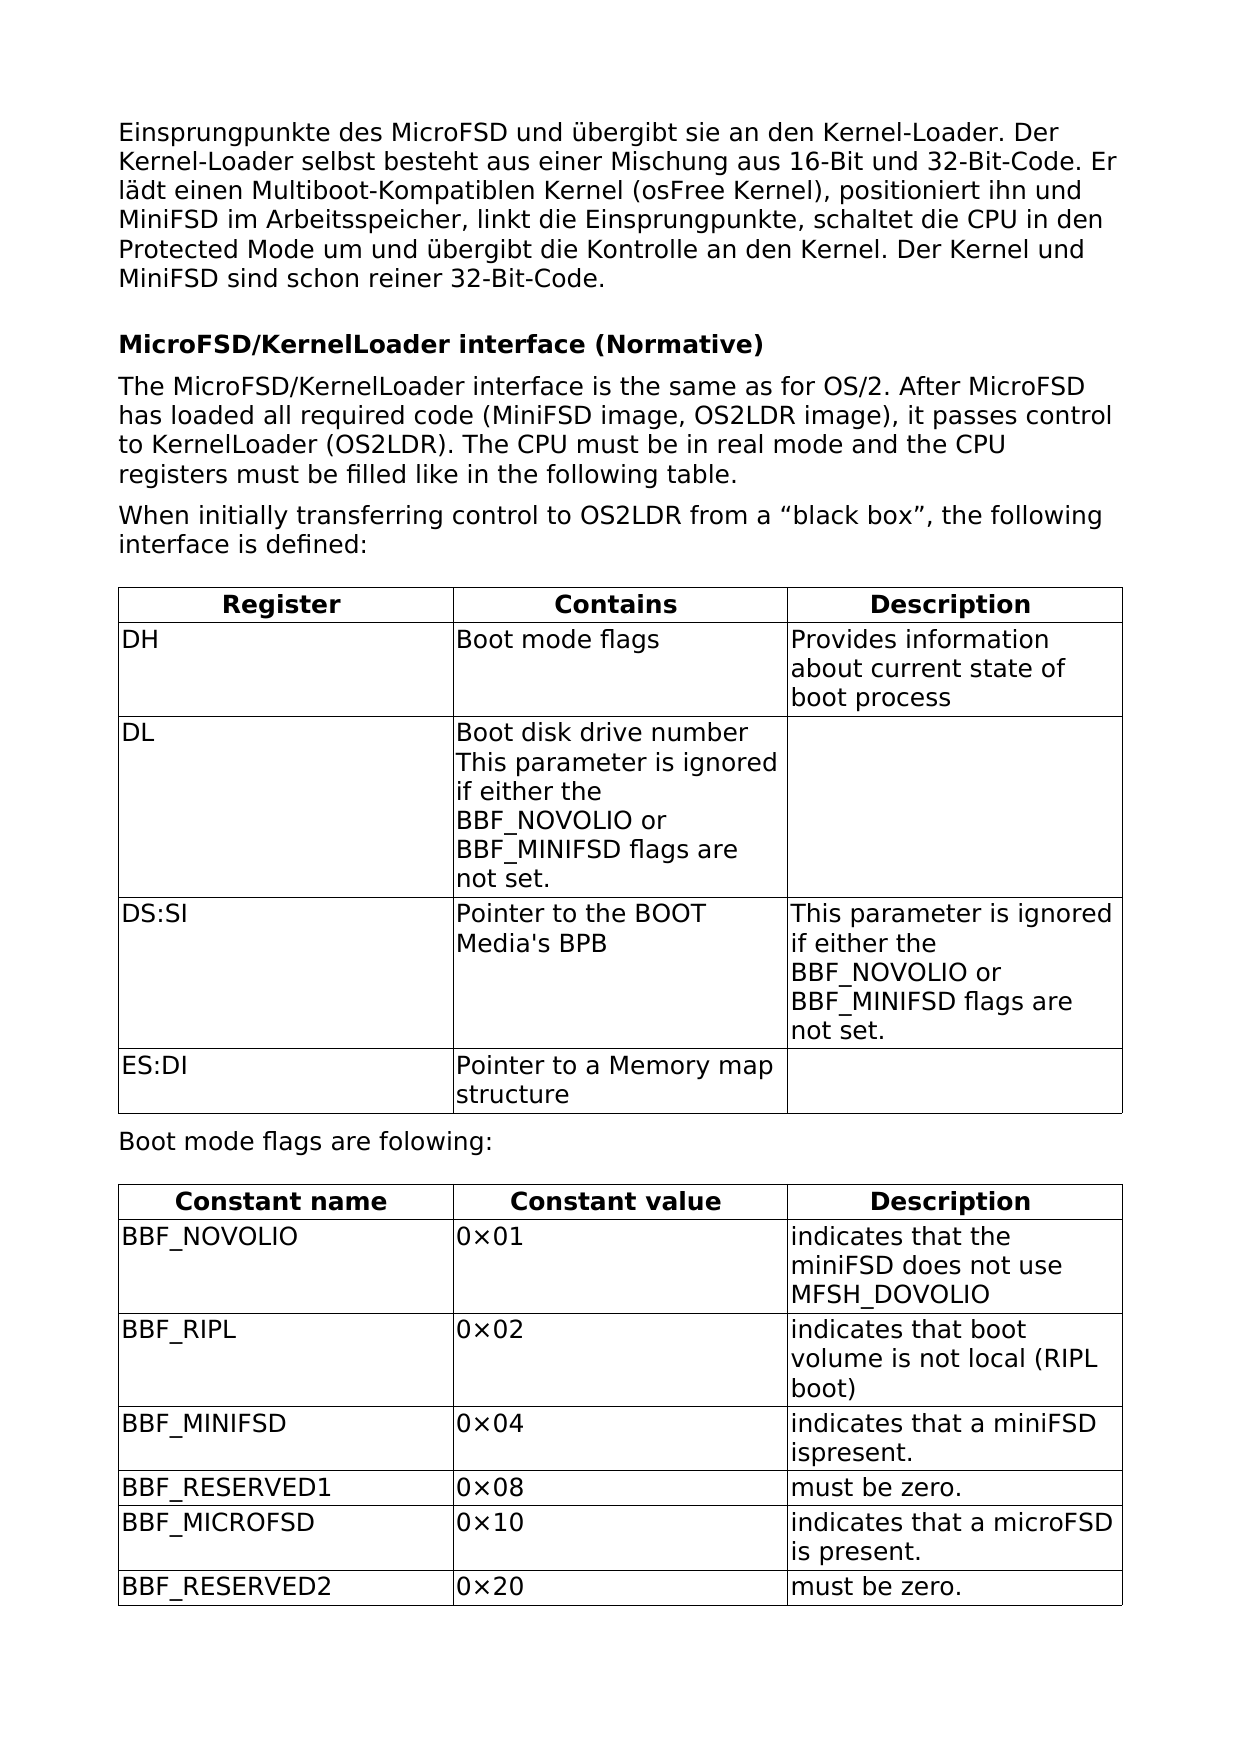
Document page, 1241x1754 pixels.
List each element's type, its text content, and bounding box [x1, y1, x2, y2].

table_cell indicates that a miniFSD ispresent. [788, 1407, 1122, 1470]
table_cell indicates that a microFSD is present. [788, 1506, 1122, 1569]
table_cell Pointer to the BOOT Media's BPB [454, 898, 787, 1048]
table_cell Pointer to a Memory map structure [454, 1049, 787, 1113]
table_header Constant value [454, 1185, 787, 1219]
table_cell DH [119, 623, 453, 716]
table_cell must be zero. [788, 1471, 1122, 1505]
table_cell 0×20 [454, 1571, 787, 1605]
table_cell BBF_NOVOLIO [119, 1220, 453, 1312]
table_cell Provides information about current state of boot process [788, 623, 1122, 716]
table_header Description [788, 1185, 1122, 1219]
table_cell [788, 717, 1122, 897]
table_cell 0×04 [454, 1407, 787, 1470]
text The MicroFSD/KernelLoader interface is the same as for OS/2. After MicroFSD has loaded all required code (MiniFSD image, OS2LDR image), it passes control to KernelLoader (OS2LDR). The CPU must be in real mode and the CPU registers must be filled like in the following table. [118, 372, 1122, 489]
table_header Constant name [119, 1185, 453, 1219]
table_cell must be zero. [788, 1571, 1122, 1605]
table_header Register [119, 588, 453, 622]
text Boot mode flags are folowing: [118, 1127, 1122, 1157]
table_cell indicates that the miniFSD does not use MFSH_DOVOLIO [788, 1220, 1122, 1312]
table_cell DS:SI [119, 898, 453, 1048]
table_cell Boot disk drive number This parameter is ignored if either the BBF_NOVOLIO or BBF_MINIFSD flags are not set. [454, 717, 787, 897]
table_cell BBF_RESERVED2 [119, 1571, 453, 1605]
table_cell BBF_RESERVED1 [119, 1471, 453, 1505]
table_cell This parameter is ignored if either the BBF_NOVOLIO or BBF_MINIFSD flags are not set. [788, 898, 1122, 1048]
table_cell 0×01 [454, 1220, 787, 1312]
table_cell [788, 1049, 1122, 1113]
table_cell BBF_MICROFSD [119, 1506, 453, 1569]
table_cell 0×02 [454, 1314, 787, 1406]
text Einsprungpunkte des MicroFSD und übergibt sie an den Kernel-Loader. Der Kernel-Loader selbst besteht aus einer Mischung aus 16-Bit und 32-Bit-Code. Er lädt einen Multiboot-Kompatiblen Kernel (osFree Kernel), positioniert ihn und MiniFSD im Arbeitsspeicher, linkt die Einsprungpunkte, schaltet die CPU in den Protected Mode um und übergibt die Kontrolle an den Kernel. Der Kernel und MiniFSD sind schon reiner 32-Bit-Code. [118, 118, 1122, 293]
table_cell Boot mode flags [454, 623, 787, 716]
table_cell indicates that boot volume is not local (RIPL boot) [788, 1314, 1122, 1406]
text When initially transferring control to OS2LDR from a “black box”, the following interface is defined: [118, 501, 1122, 560]
table_cell BBF_RIPL [119, 1314, 453, 1406]
table_cell ES:DI [119, 1049, 453, 1113]
table_cell 0×08 [454, 1471, 787, 1505]
table_cell 0×10 [454, 1506, 787, 1569]
table_cell BBF_MINIFSD [119, 1407, 453, 1470]
table_cell DL [119, 717, 453, 897]
table_header Description [788, 588, 1122, 622]
subtitle MicroFSD/KernelLoader interface (Normative) [118, 331, 1122, 360]
table_header Contains [454, 588, 787, 622]
